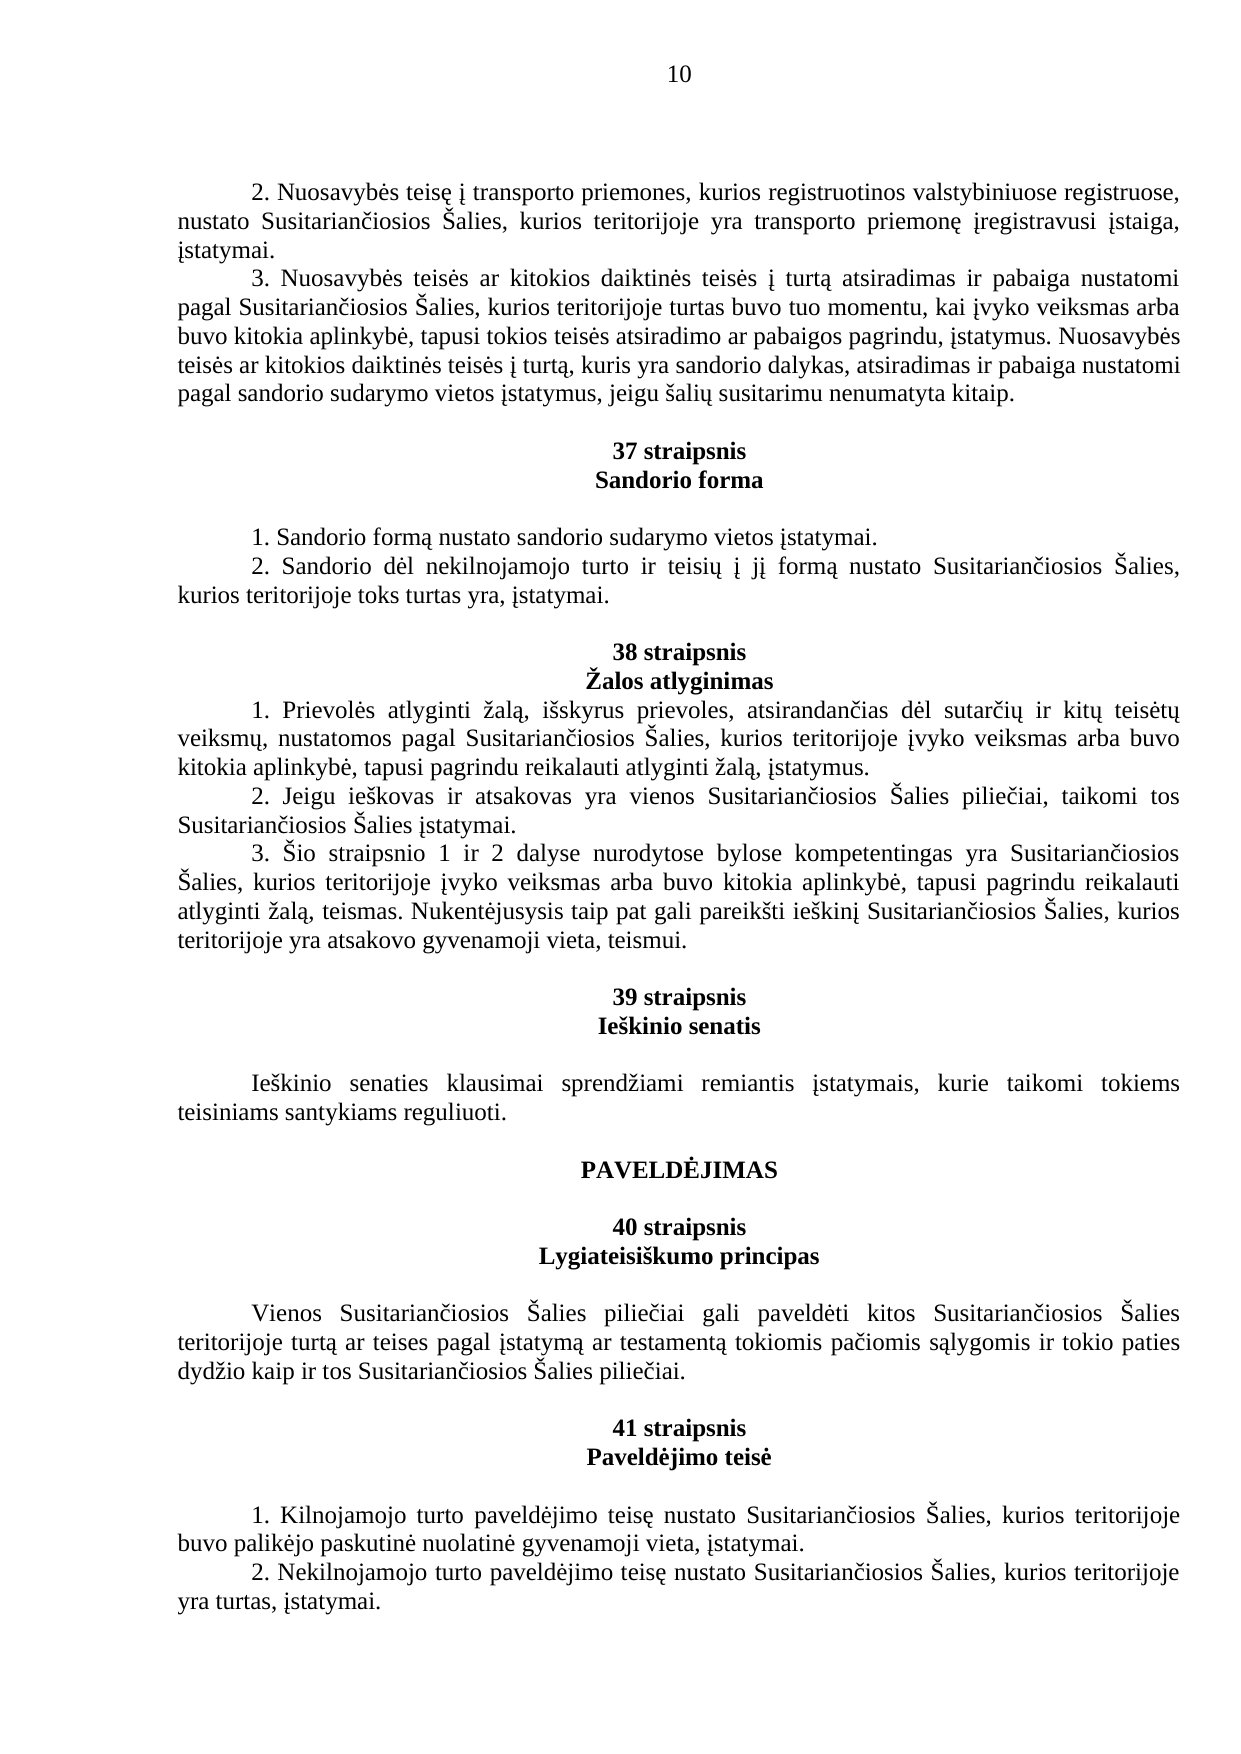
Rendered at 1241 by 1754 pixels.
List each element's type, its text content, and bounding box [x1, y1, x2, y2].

text 1. Sandorio formą nustato sandorio sudarymo vietos įstatymai. [177, 522, 1181, 551]
text 1. Prievolės atlyginti žalą, išskyrus prievoles, atsirandančias dėl sutarčių ir kitų teisėtų veiksmų, nustatomos pagal Susitariančiosios Šalies, kurios teritorijoje įvyko veiksmas arba buvo kitokia aplinkybė, tapusi pagrindu reikalauti atlyginti žalą, įstatymus. [177, 695, 1181, 781]
text 2. Nuosavybės teisę į transporto priemones, kurios registruotinos valstybiniuose registruose, nustato Susitariančiosios Šalies, kurios teritorijoje yra transporto priemonę įregistravusi įstaiga, įstatymai. [177, 177, 1181, 263]
text 2. Nekilnojamojo turto paveldėjimo teisę nustato Susitariančiosios Šalies, kurios teritorijoje yra turtas, įstatymai. [177, 1557, 1181, 1615]
text 39 straipsnis [177, 982, 1181, 1011]
text 3. Šio straipsnio 1 ir 2 dalyse nurodytose bylose kompetentingas yra Susitariančiosios Šalies, kurios teritorijoje įvyko veiksmas arba buvo kitokia aplinkybė, tapusi pagrindu reikalauti atlyginti žalą, teismas. Nukentėjusysis taip pat gali pareikšti ieškinį Susitariančiosios Šalies, kurios teritorijoje yra atsakovo gyvenamoji vieta, teismui. [177, 838, 1181, 953]
text Žalos atlyginimas [177, 666, 1181, 695]
text 2. Sandorio dėl nekilnojamojo turto ir teisių į jį formą nustato Susitariančiosios Šalies, kurios teritorijoje toks turtas yra, įstatymai. [177, 551, 1181, 608]
text 41 straipsnis [177, 1413, 1181, 1442]
text Sandorio forma [177, 465, 1181, 493]
text Paveldėjimo teisė [177, 1442, 1181, 1471]
text PAVELDĖJIMAS [177, 1155, 1181, 1183]
text Ieškinio senatis [177, 1011, 1181, 1040]
text 38 straipsnis [177, 637, 1181, 666]
text Lygiateisiškumo principas [177, 1241, 1181, 1270]
text 37 straipsnis [177, 436, 1181, 465]
text Vienos Susitariančiosios Šalies piliečiai gali paveldėti kitos Susitariančiosios Šalies teritorijoje turtą ar teises pagal įstatymą ar testamentą tokiomis pačiomis sąlygomis ir tokio paties dydžio kaip ir tos Susitariančiosios Šalies piliečiai. [177, 1298, 1181, 1385]
text 1. Kilnojamojo turto paveldėjimo teisę nustato Susitariančiosios Šalies, kurios teritorijoje buvo palikėjo paskutinė nuolatinė gyvenamoji vieta, įstatymai. [177, 1500, 1181, 1557]
text 3. Nuosavybės teisės ar kitokios daiktinės teisės į turtą atsiradimas ir pabaiga nustatomi pagal Susitariančiosios Šalies, kurios teritorijoje turtas buvo tuo momentu, kai įvyko veiksmas arba buvo kitokia aplinkybė, tapusi tokios teisės atsiradimo ar pabaigos pagrindu, įstatymus. Nuosavybės teisės ar kitokios daiktinės teisės į turtą, kuris yra sandorio dalykas, atsiradimas ir pabaiga nustatomi pagal sandorio sudarymo vietos įstatymus, jeigu šalių susitarimu nenumatyta kitaip. [177, 263, 1181, 407]
text 2. Jeigu ieškovas ir atsakovas yra vienos Susitariančiosios Šalies piliečiai, taikomi tos Susitariančiosios Šalies įstatymai. [177, 781, 1181, 838]
text 40 straipsnis [177, 1212, 1181, 1241]
text Ieškinio senaties klausimai sprendžiami remiantis įstatymais, kurie taikomi tokiems teisiniams santykiams reguliuoti. [177, 1068, 1181, 1126]
